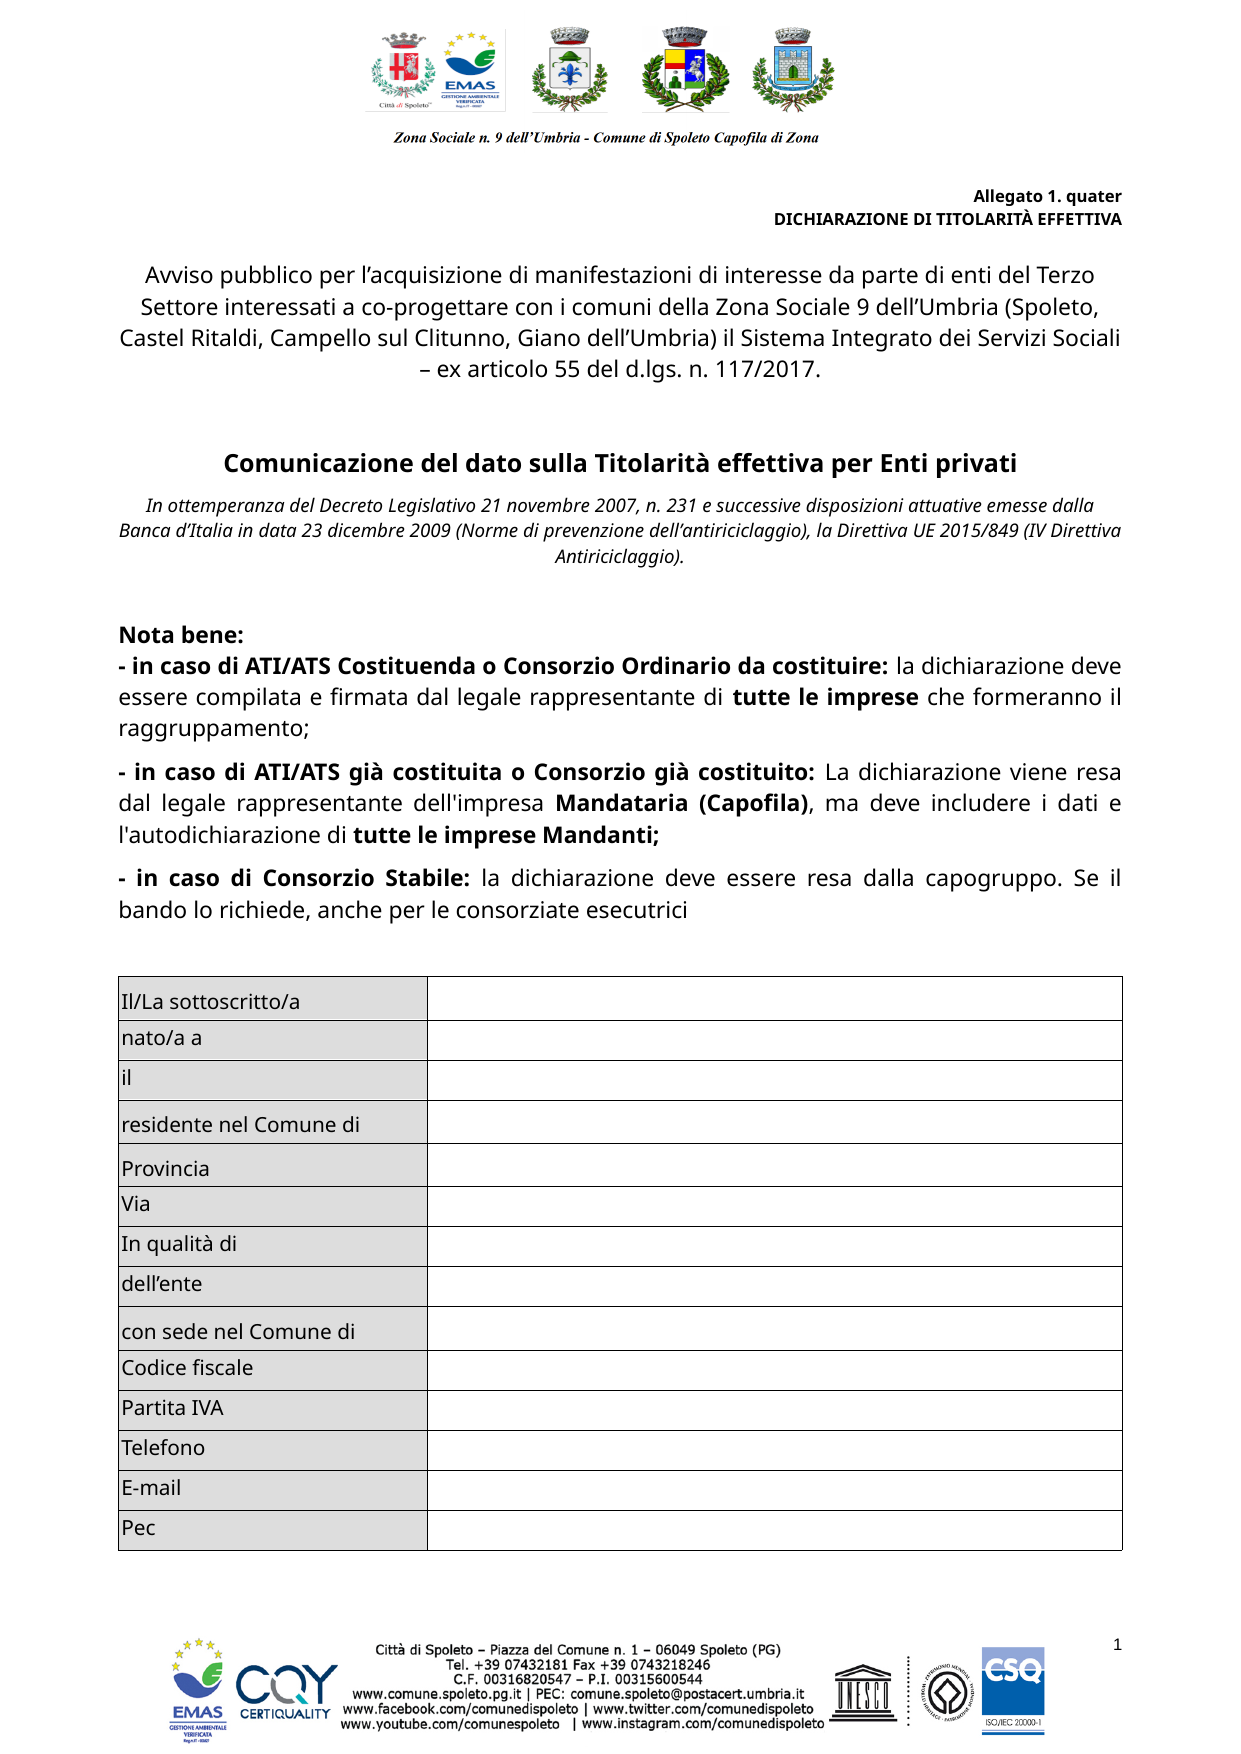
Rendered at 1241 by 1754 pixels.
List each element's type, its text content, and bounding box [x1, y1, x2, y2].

table_cell [428, 1101, 1122, 1143]
table_header Il/La sottoscritto/a [119, 977, 427, 1019]
table_cell Pec [119, 1511, 427, 1550]
table_cell [428, 1227, 1122, 1266]
table_cell Telefono [119, 1431, 427, 1470]
table_cell con sede nel Comune di [119, 1307, 427, 1350]
table_cell il [119, 1061, 427, 1099]
table_cell [428, 1061, 1122, 1099]
table_cell [428, 1267, 1122, 1306]
table_cell [428, 1021, 1122, 1059]
text - in caso di ATI/ATS Costituenda o Consorzio Ordinario da costituire: la dichiarazione deve essere compilata e firmata dal legale rappresentante di tutte le imprese che formeranno il raggruppamento; [118, 650, 1122, 743]
table_cell [428, 1391, 1122, 1430]
text - in caso di Consorzio Stabile: la dichiarazione deve essere resa dalla capogruppo. Se il bando lo richiede, anche per le consorziate esecutrici [118, 862, 1122, 925]
table_cell [428, 1431, 1122, 1470]
table_cell [428, 1351, 1122, 1390]
text In ottemperanza del Decreto Legislativo 21 novembre 2007, n. 231 e successive disposizioni attuative emesse dalla Banca d’Italia in data 23 dicembre 2009 (Norme di prevenzione dell’antiriciclaggio), la Direttiva UE 2015/849 (IV Direttiva Antiriciclaggio). [118, 492, 1122, 568]
table_cell dell’ente [119, 1267, 427, 1306]
table_cell [428, 1307, 1122, 1350]
table_cell Codice fiscale [119, 1351, 427, 1390]
table_cell nato/a a [119, 1021, 427, 1059]
table_cell [428, 1471, 1122, 1510]
table_cell E-mail [119, 1471, 427, 1510]
table_header [428, 977, 1122, 1019]
picture [159, 1635, 1047, 1747]
table_cell [428, 1187, 1122, 1226]
text Avviso pubblico per l’acquisizione di manifestazioni di interesse da parte di enti del Terzo Settore interessati a co-progettare con i comuni della Zona Sociale 9 dell’Umbria (Spoleto, Castel Ritaldi, Campello sul Clitunno, Giano dell’Umbria) il Sistema Integrato dei Servizi Sociali – ex articolo 55 del d.lgs. n. 117/2017. [118, 259, 1122, 384]
table_cell [428, 1511, 1122, 1550]
text - in caso di ATI/ATS già costituita o Consorzio già costituito: La dichiarazione viene resa dal legale rappresentante dell'impresa Mandataria (Capofila), ma deve includere i dati e l'autodichiarazione di tutte le imprese Mandanti; [118, 756, 1122, 850]
table_cell residente nel Comune di [119, 1101, 427, 1143]
table_cell Partita IVA [119, 1391, 427, 1430]
table_cell [428, 1144, 1122, 1186]
table_cell In qualità di [119, 1227, 427, 1266]
text Nota bene: [118, 618, 1122, 650]
text Comunicazione del dato sulla Titolarità effettiva per Enti privati [118, 445, 1122, 479]
table_cell Via [119, 1187, 427, 1226]
picture [362, 10, 849, 153]
table_cell Provincia [119, 1144, 427, 1186]
